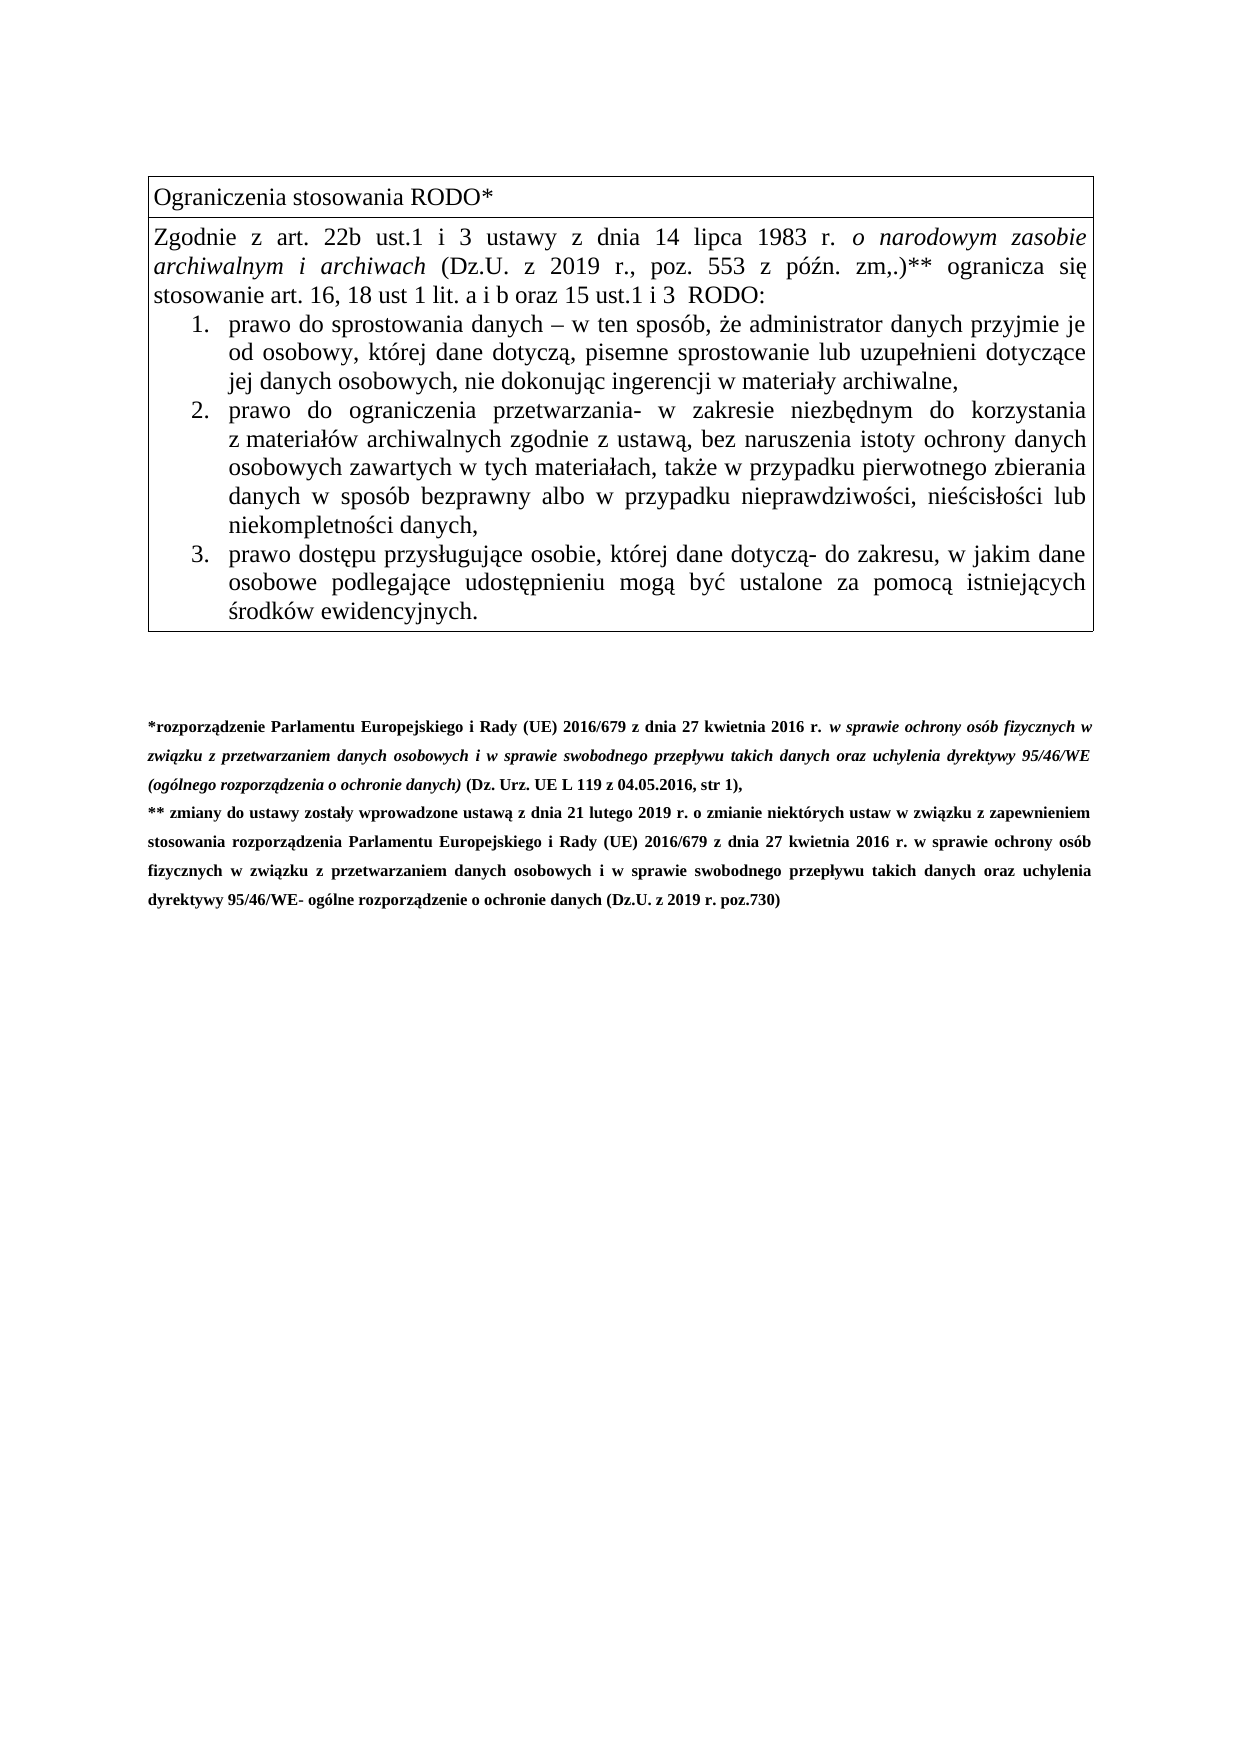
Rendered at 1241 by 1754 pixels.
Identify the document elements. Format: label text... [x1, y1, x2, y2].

table_header Ograniczenia stosowania RODO* [149, 177, 1093, 217]
table_cell Zgodnie z art. 22b ust.1 i 3 ustawy z dnia 14 lipca 1983 r. o narodowym zasobie archiwalnym i archiwach (Dz.U. z 2019 r., poz. 553 z późn. zm,.)** ogranicza się stosowanie art. 16, 18 ust 1 lit. a i b oraz 15 ust.1 i 3 RODO: prawo do sprostowania danych – w ten sposób, że administrator danych przyjmie je od osobowy, której dane dotyczą, pisemne sprostowanie lub uzupełnieni dotyczące jej danych osobowych, nie dokonując ingerencji w materiały archiwalne, prawo do ograniczenia przetwarzania- w zakresie niezbędnym do korzystania z materiałów archiwalnych zgodnie z ustawą, bez naruszenia istoty ochrony danych osobowych zawartych w tych materiałach, także w przypadku pierwotnego zbierania danych w sposób bezprawny albo w przypadku nieprawdziwości, nieścisłości lub niekompletności danych, prawo dostępu przysługujące osobie, której dane dotyczą- do zakresu, w jakim dane osobowe podlegające udostępnieniu mogą być ustalone za pomocą istniejących środków ewidencyjnych. [149, 218, 1093, 631]
text ** zmiany do ustawy zostały wprowadzone ustawą z dnia 21 lutego 2019 r. o zmianie niektórych ustaw w związku z zapewnieniem stosowania rozporządzenia Parlamentu Europejskiego i Rady (UE) 2016/679 z dnia 27 kwietnia 2016 r. w sprawie ochrony osób fizycznych w związku z przetwarzaniem danych osobowych i w sprawie swobodnego przepływu takich danych oraz uchylenia dyrektywy 95/46/WE- ogólne rozporządzenie o ochronie danych (Dz.U. z 2019 r. poz.730) [148, 803, 1093, 909]
text *rozporządzenie Parlamentu Europejskiego i Rady (UE) 2016/679 z dnia 27 kwietnia 2016 r. w sprawie ochrony osób fizycznych w związku z przetwarzaniem danych osobowych i w sprawie swobodnego przepływu takich danych oraz uchylenia dyrektywy 95/46/WE (ogólnego rozporządzenia o ochronie danych) (Dz. Urz. UE L 119 z 04.05.2016, str 1), [148, 717, 1093, 794]
